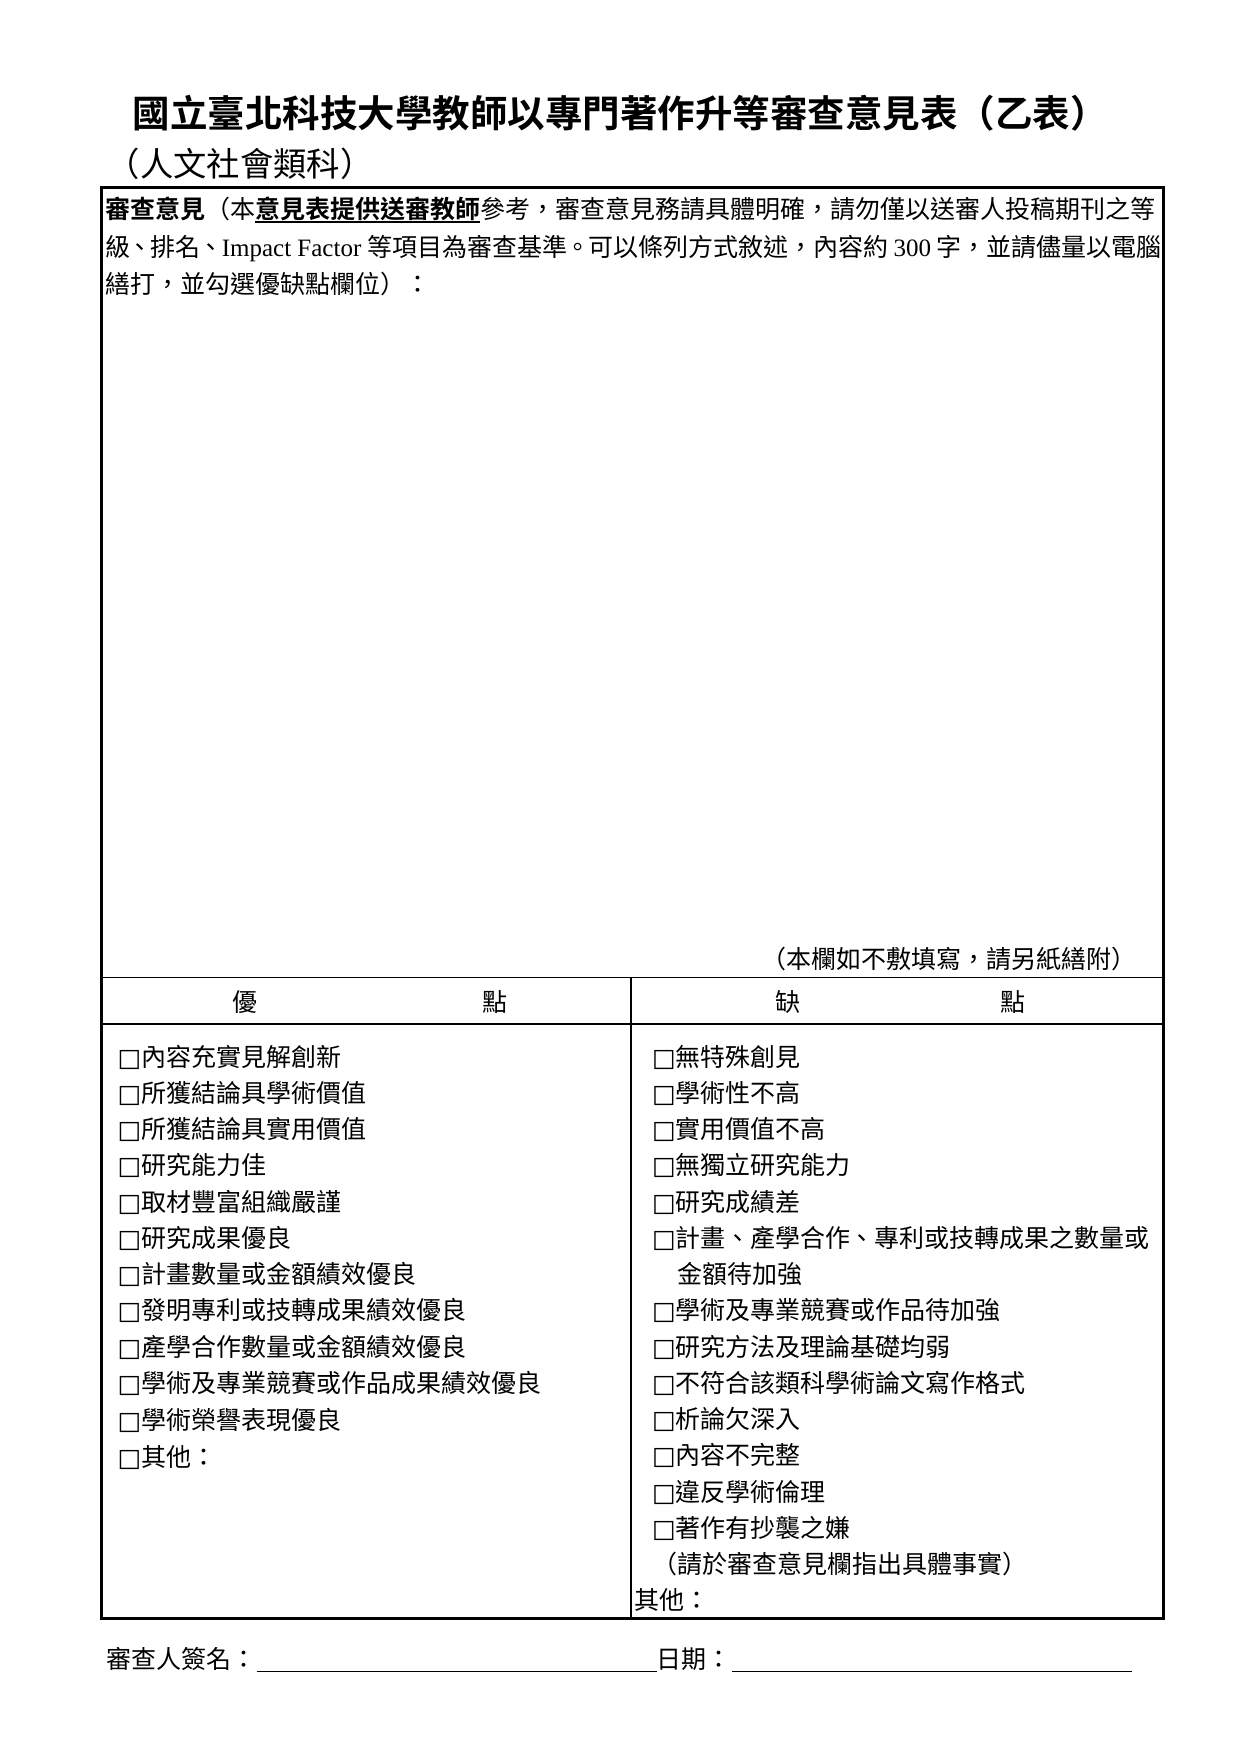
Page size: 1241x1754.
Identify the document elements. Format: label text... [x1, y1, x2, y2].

text 國立臺北科技大學教師以專門著作升等審查意見表（乙表） [106, 83, 1134, 138]
table_cell □無特殊創見 □學術性不高 □實用價值不高 □無獨立研究能力 □研究成績差 □計畫、產學合作、專利或技轉成果之數量或金額待加強 □學術及專業競賽或作品待加強 □研究方法及理論基礎均弱 □不符合該類科學術論文寫作格式 □析論欠深入 □內容不完整 □違反學術倫理 □著作有抄襲之嫌 （請於審查意見欄指出具體事實） 其他： [632, 1025, 1162, 1617]
text 審查人簽名： 日期： [106, 1639, 1134, 1676]
table_cell 優 點 [103, 978, 630, 1023]
table_header 審查意見（本意見表提供送審教師參考，審查意見務請具體明確，請勿僅以送審人投稿期刊之等級、排名、Impact Factor 等項目為審查基準。可以條列方式敘述，內容約300字，並請儘量以電腦繕打，並勾選優缺點欄位）： （本欄如不敷填寫，請另紙繕附） [103, 189, 1162, 977]
table_cell □內容充實見解創新 □所獲結論具學術價值 □所獲結論具實用價值 □研究能力佳 □取材豐富組織嚴謹 □研究成果優良 □計畫數量或金額績效優良 □發明專利或技轉成果績效優良 □產學合作數量或金額績效優良 □學術及專業競賽或作品成果績效優良 □學術榮譽表現優良 □其他： [103, 1025, 630, 1617]
table_cell 缺 點 [632, 978, 1162, 1023]
text （人文社會類科） [106, 138, 1134, 186]
